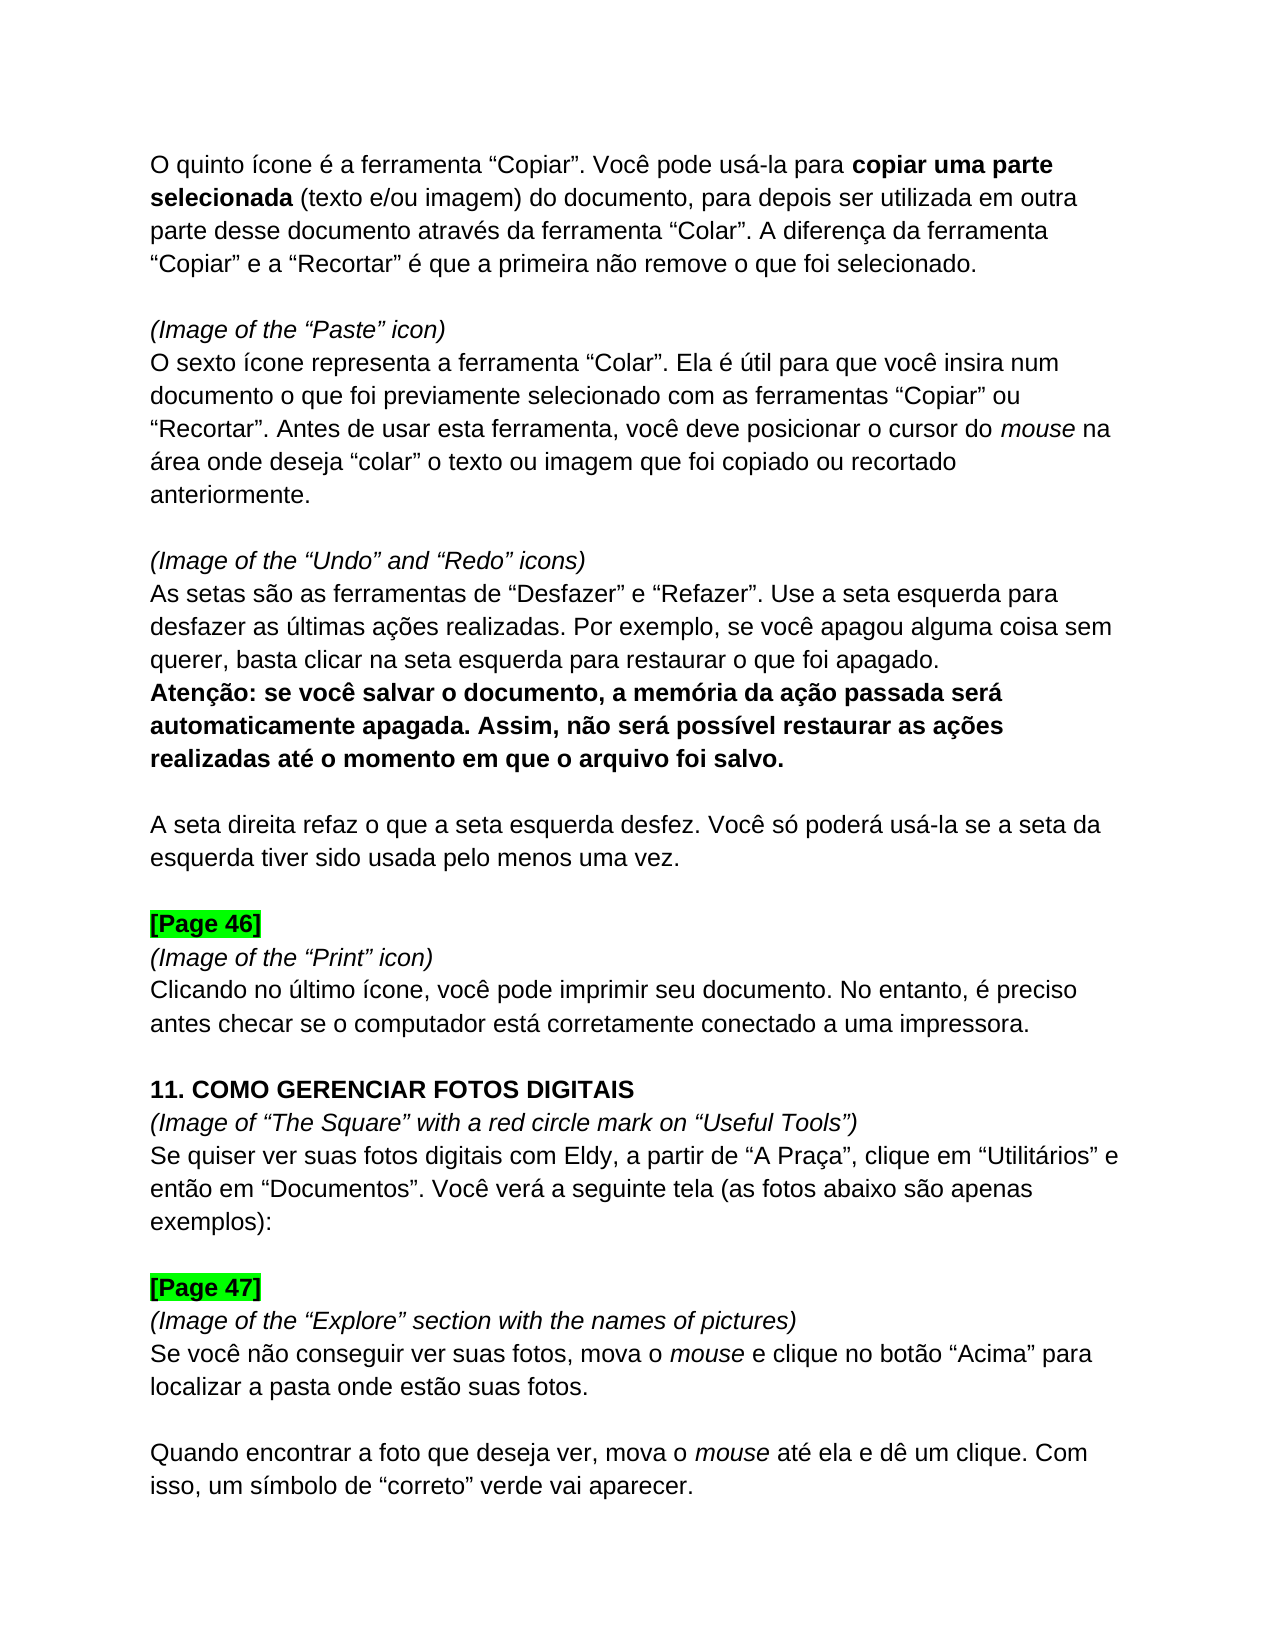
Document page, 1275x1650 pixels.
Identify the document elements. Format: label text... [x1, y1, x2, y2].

text (Image of the “Print” icon) [150, 942, 1125, 971]
text [Page 46] [150, 909, 1125, 938]
text O sexto ícone representa a ferramenta “Colar”. Ela é útil para que você insira num documento o que foi previamente selecionado com as ferramentas “Copiar” ou “Recortar”. Antes de usar esta ferramenta, você deve posicionar o cursor do mouse na área onde deseja “colar” o texto ou imagem que foi copiado ou recortado anteriormente. [150, 348, 1125, 509]
text 11. COMO GERENCIAR FOTOS DIGITAIS [150, 1074, 1125, 1103]
text (Image of the “Explore” section with the names of pictures) [150, 1306, 1125, 1334]
text (Image of the “Undo” and “Redo” icons) [150, 546, 1125, 575]
text [Page 47] [150, 1273, 1125, 1301]
text Se quiser ver suas fotos digitais com Eldy, a partir de “A Praça”, clique em “Utilitários” e então em “Documentos”. Você verá a seguinte tela (as fotos abaixo são apenas exemplos): [150, 1141, 1125, 1235]
text Clicando no último ícone, você pode imprimir seu documento. No entanto, é preciso antes checar se o computador está corretamente conectado a uma impressora. [150, 976, 1125, 1037]
text A seta direita refaz o que a seta esquerda desfez. Você só poderá usá-la se a seta da esquerda tiver sido usada pelo menos uma vez. [150, 810, 1125, 872]
text (Image of “The Square” with a red circle mark on “Useful Tools”) [150, 1108, 1125, 1136]
text As setas são as ferramentas de “Desfazer” e “Refazer”. Use a seta esquerda para desfazer as últimas ações realizadas. Por exemplo, se você apagou alguma coisa sem querer, basta clicar na seta esquerda para restaurar o que foi apagado. [150, 579, 1125, 674]
text Atenção: se você salvar o documento, a memória da ação passada será automaticamente apagada. Assim, não será possível restaurar as ações realizadas até o momento em que o arquivo foi salvo. [150, 678, 1125, 773]
text Se você não conseguir ver suas fotos, mova o mouse e clique no botão “Acima” para localizar a pasta onde estão suas fotos. [150, 1339, 1125, 1401]
text (Image of the “Paste” icon) [150, 315, 1125, 344]
text O quinto ícone é a ferramenta “Copiar”. Você pode usá-la para copiar uma parte selecionada (texto e/ou imagem) do documento, para depois ser utilizada em outra parte desse documento através da ferramenta “Colar”. A diferença da ferramenta “Copiar” e a “Recortar” é que a primeira não remove o que foi selecionado. [150, 150, 1125, 278]
text Quando encontrar a foto que deseja ver, mova o mouse até ela e dê um clique. Com isso, um símbolo de “correto” verde vai aparecer. [150, 1438, 1125, 1499]
